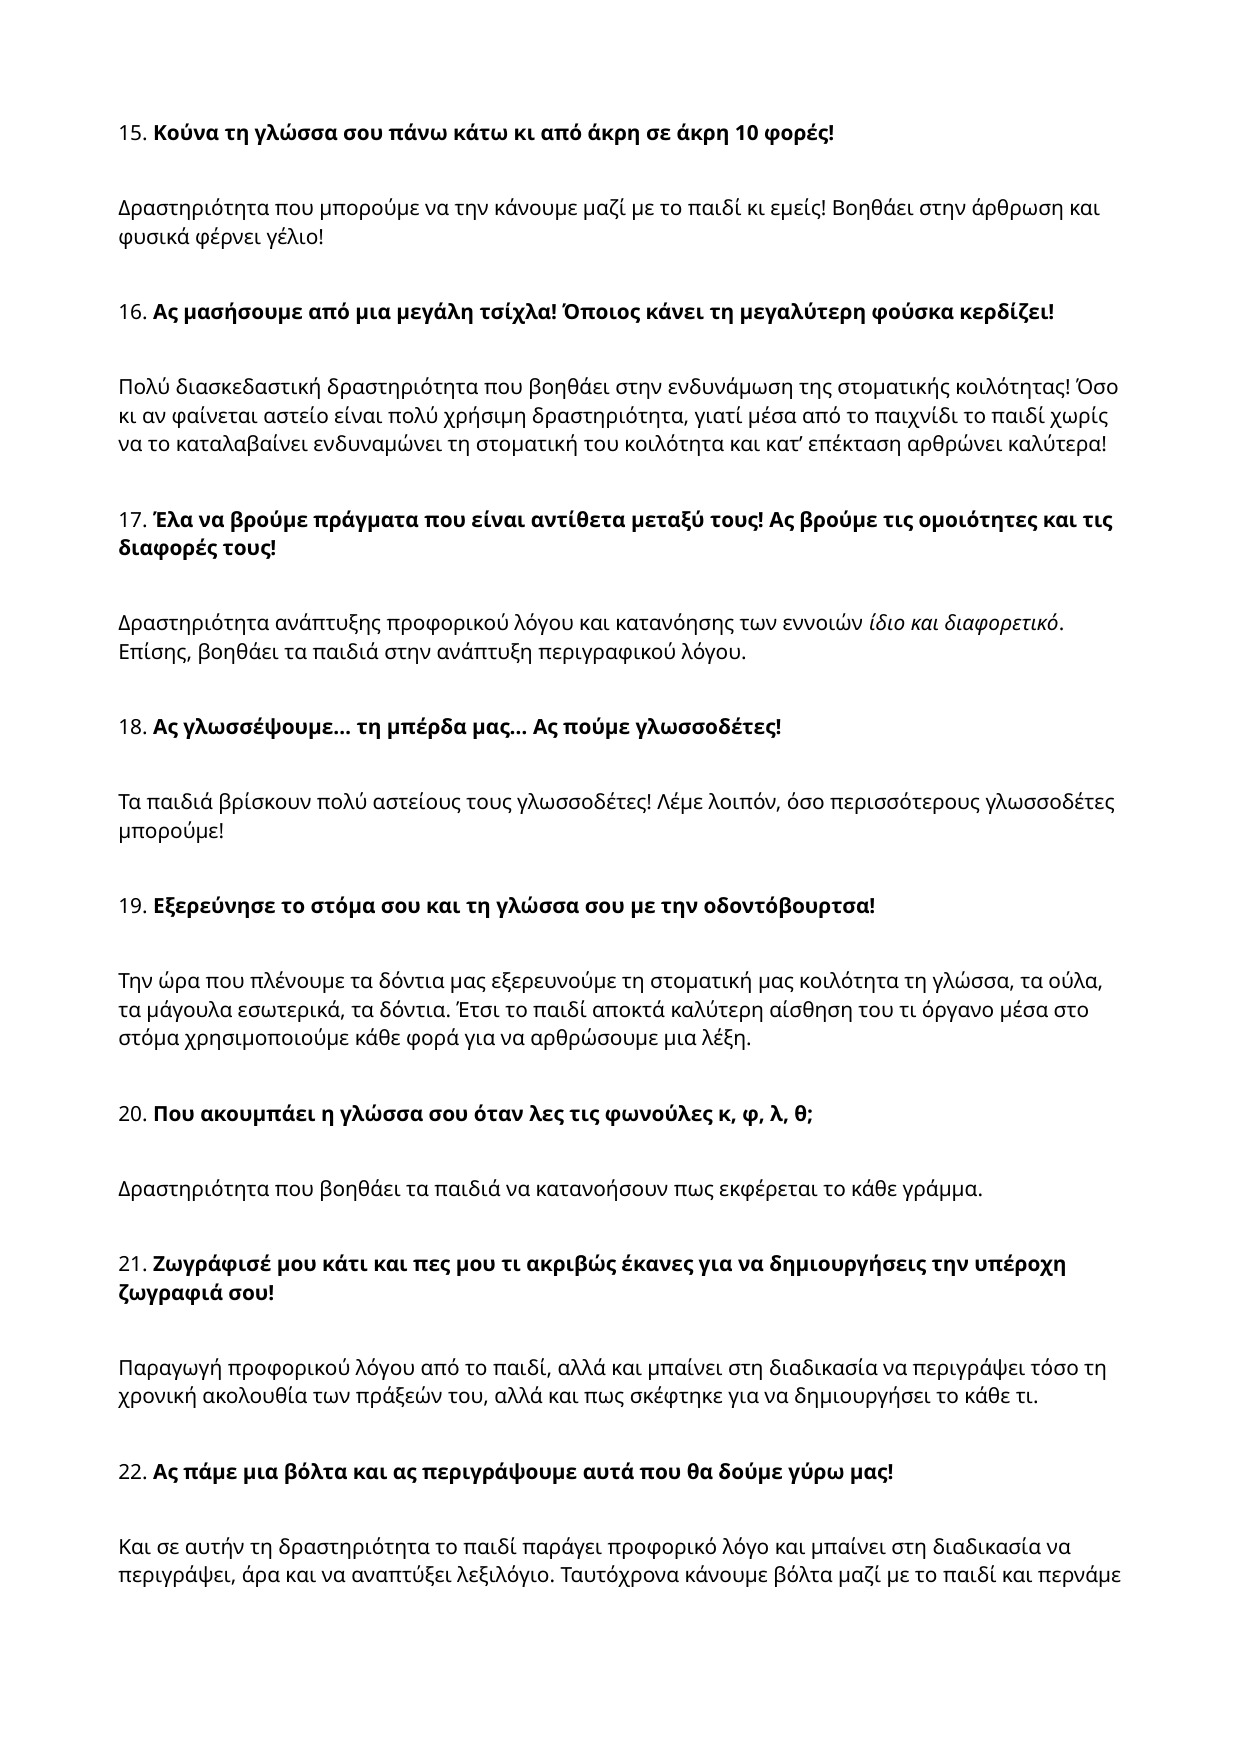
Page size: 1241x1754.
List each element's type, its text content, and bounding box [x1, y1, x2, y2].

text Τα παιδιά βρίσκουν πολύ αστείους τους γλωσσοδέτες! Λέμε λοιπόν, όσο περισσότερους γλωσσοδέτες μπορούμε! [118, 787, 1122, 844]
text Πολύ διασκεδαστική δραστηριότητα που βοηθάει στην ενδυνάμωση της στοματικής κοιλότητας! Όσο κι αν φαίνεται αστείο είναι πολύ χρήσιμη δραστηριότητα, γιατί μέσα από το παιχνίδι το παιδί χωρίς να το καταλαβαίνει ενδυναμώνει τη στοματική του κοιλότητα και κατ’ επέκταση αρθρώνει καλύτερα! [118, 372, 1122, 458]
text 19. Εξερεύνησε το στόμα σου και τη γλώσσα σου με την οδοντόβουρτσα! [118, 891, 1122, 920]
text 20. Που ακουμπάει η γλώσσα σου όταν λες τις φωνούλες κ, φ, λ, θ; [118, 1099, 1122, 1127]
text 17. Έλα να βρούμε πράγματα που είναι αντίθετα μεταξύ τους! Ας βρούμε τις ομοιότητες και τις διαφορές τους! [118, 505, 1122, 562]
text Την ώρα που πλένουμε τα δόντια μας εξερευνούμε τη στοματική μας κοιλότητα τη γλώσσα, τα ούλα, τα μάγουλα εσωτερικά, τα δόντια. Έτσι το παιδί αποκτά καλύτερη αίσθηση του τι όργανο μέσα στο στόμα χρησιμοποιούμε κάθε φορά για να αρθρώσουμε μια λέξη. [118, 967, 1122, 1052]
text 18. Ας γλωσσέψουμε… τη μπέρδα μας… Ας πούμε γλωσσοδέτες! [118, 712, 1122, 741]
text 16. Ας μασήσουμε από μια μεγάλη τσίχλα! Όποιος κάνει τη μεγαλύτερη φούσκα κερδίζει! [118, 297, 1122, 326]
text 15. Κούνα τη γλώσσα σου πάνω κάτω κι από άκρη σε άκρη 10 φορές! [118, 118, 1122, 147]
text Παραγωγή προφορικού λόγου από το παιδί, αλλά και μπαίνει στη διαδικασία να περιγράψει τόσο τη χρονική ακολουθία των πράξεών του, αλλά και πως σκέφτηκε για να δημιουργήσει το κάθε τι. [118, 1353, 1122, 1410]
text Δραστηριότητα ανάπτυξης προφορικού λόγου και κατανόησης των εννοιών ίδιο και διαφορετικό. Επίσης, βοηθάει τα παιδιά στην ανάπτυξη περιγραφικού λόγου. [118, 608, 1122, 665]
text 22. Ας πάμε μια βόλτα και ας περιγράψουμε αυτά που θα δούμε γύρω μας! [118, 1457, 1122, 1485]
text 21. Ζωγράφισέ μου κάτι και πες μου τι ακριβώς έκανες για να δημιουργήσεις την υπέροχη ζωγραφιά σου! [118, 1249, 1122, 1306]
text Και σε αυτήν τη δραστηριότητα το παιδί παράγει προφορικό λόγο και μπαίνει στη διαδικασία να περιγράψει, άρα και να αναπτύξει λεξιλόγιο. Ταυτόχρονα κάνουμε βόλτα μαζί με το παιδί και περνάμε [118, 1532, 1122, 1589]
text Δραστηριότητα που βοηθάει τα παιδιά να κατανοήσουν πως εκφέρεται το κάθε γράμμα. [118, 1174, 1122, 1202]
text Δραστηριότητα που μπορούμε να την κάνουμε μαζί με το παιδί κι εμείς! Βοηθάει στην άρθρωση και φυσικά φέρνει γέλιο! [118, 193, 1122, 250]
